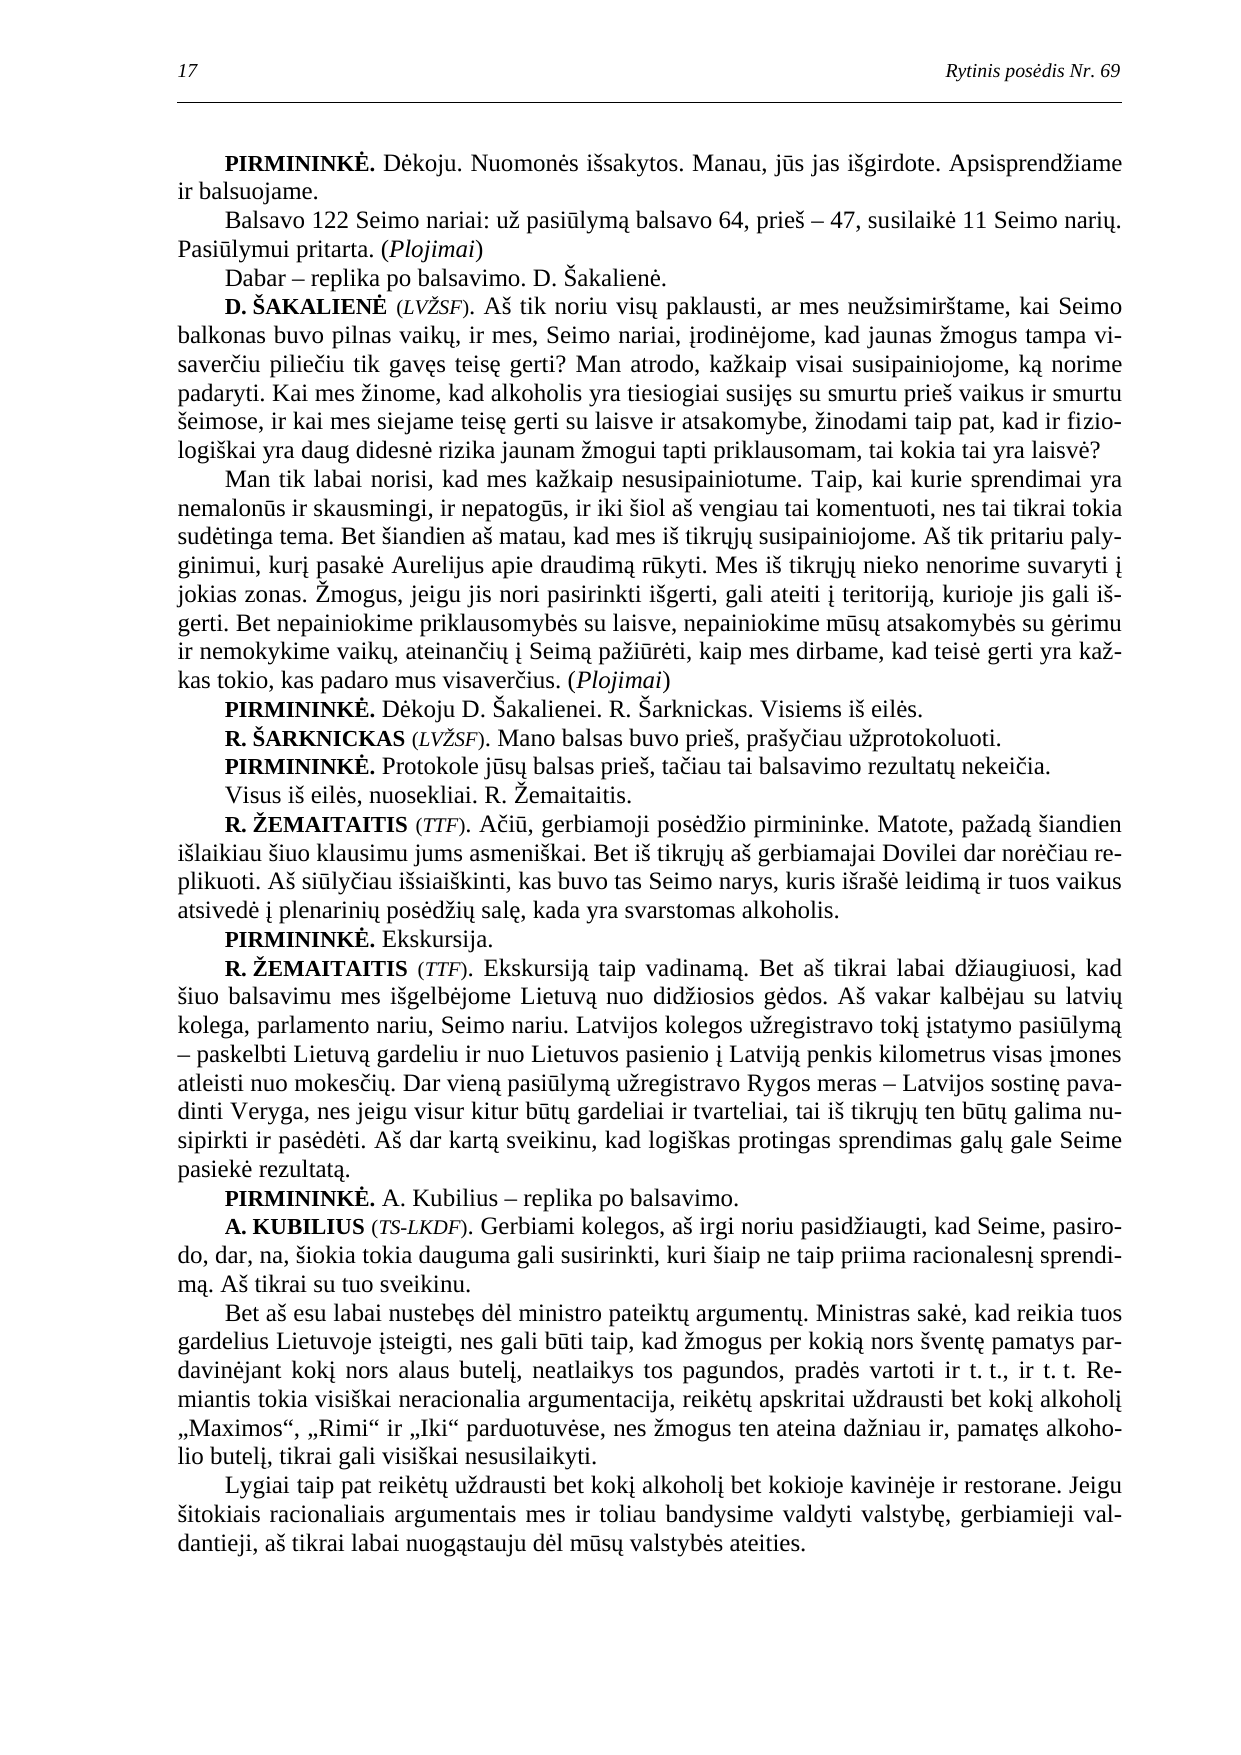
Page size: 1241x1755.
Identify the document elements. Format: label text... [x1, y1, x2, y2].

text PIRMININKĖ. A. Ku­bi­lius – re­pli­ka po bal­sa­vi­mo. [177, 1183, 1122, 1211]
text PIRMININKĖ. Dė­ko­ju D. Ša­ka­lie­nei. R. Šar­knic­kas. Vi­siems iš ei­lės. [177, 694, 1122, 723]
text Vi­sus iš ei­lės, nuo­sek­liai. R. Že­mai­tai­tis. [177, 780, 1122, 809]
text R. ŠARKNICKAS (LVŽSF). Ma­no bal­sas bu­vo prieš, pra­šy­čiau už­pro­to­ko­luo­ti. [177, 723, 1122, 751]
text Da­bar – re­pli­ka po bal­sa­vi­mo. D. Ša­ka­lie­nė. [177, 263, 1122, 291]
text Bal­sa­vo 122 Sei­mo na­riai: už pa­siū­ly­mą bal­sa­vo 64, prieš – 47, su­si­lai­kė 11 Sei­mo na­rių. Pa­siū­ly­mui pri­tar­ta. (Plo­ji­mai) [177, 205, 1122, 263]
text D. ŠAKALIENĖ (LVŽSF). Aš tik no­riu vi­sų pa­klaus­ti, ar mes ne­už­si­mirš­ta­me, kai Sei­mo bal­ko­nas bu­vo pil­nas vai­kų, ir mes, Sei­mo na­riai, įro­di­nė­jo­me, kad jau­nas žmo­gus tam­pa vi­sa­ver­čiu pi­lie­čiu tik ga­vęs tei­sę ger­ti? Man at­ro­do, kaž­kaip vi­sai su­si­pai­nio­jo­me, ką no­ri­me pa­da­ry­ti. Kai mes ži­no­me, kad al­ko­ho­lis yra tie­sio­giai su­si­jęs su smur­tu prieš vai­kus ir smur­tu šei­mo­se, ir kai mes sie­ja­me tei­sę ger­ti su lais­ve ir at­sa­ko­my­be, ži­no­da­mi taip pat, kad ir fi­zio­lo­giš­kai yra daug di­des­nė ri­zi­ka jau­nam žmo­gui tap­ti pri­klau­so­mam, tai ko­kia tai yra lais­vė? [177, 291, 1122, 464]
text R. ŽEMAITAITIS (TTF). Eks­kur­si­ją taip va­di­na­mą. Bet aš tik­rai la­bai džiau­giuo­si, kad šiuo bal­sa­vi­mu mes iš­gel­bė­jo­me Lie­tu­vą nuo di­džio­sios gė­dos. Aš va­kar kal­bė­jau su lat­vių ko­le­ga, par­la­men­to na­riu, Sei­mo na­riu. Lat­vi­jos ko­le­gos už­re­gist­ra­vo to­kį įsta­ty­mo pa­siū­ly­mą – pa­skelb­ti Lie­tu­vą gar­de­liu ir nuo Lie­tu­vos pa­sie­nio į Lat­vi­ją pen­kis ki­lo­met­rus vi­sas įmo­nes at­leis­ti nuo mo­kes­čių. Dar vie­ną pa­siū­ly­mą už­re­gist­ra­vo Ry­gos me­ras – Lat­vi­jos sos­ti­nę pa­va­din­ti Ve­ry­ga, nes jei­gu vi­sur ki­tur bū­tų gar­de­liai ir tvar­te­liai, tai iš tik­rų­jų ten bū­tų ga­li­ma nu­si­pirk­ti ir pa­sė­dė­ti. Aš dar kar­tą svei­ki­nu, kad lo­giš­kas pro­tin­gas spren­di­mas ga­lų ga­le Sei­me pa­sie­kė re­zul­ta­tą. [177, 953, 1122, 1183]
text R. ŽEMAITAITIS (TTF). Ačiū, ger­bia­mo­ji po­sė­džio pir­mi­nin­ke. Ma­to­te, pa­ža­dą šian­dien iš­lai­kiau šiuo klau­si­mu jums as­me­niš­kai. Bet iš tik­rų­jų aš ger­bia­ma­jai Do­vi­lei dar no­rė­čiau re­pli­kuo­ti. Aš siū­ly­čiau iš­si­aiš­kin­ti, kas bu­vo tas Sei­mo na­rys, ku­ris iš­ra­šė lei­di­mą ir tuos vai­kus at­si­ve­dė į ple­na­ri­nių po­sė­džių sa­lę, ka­da yra svars­to­mas al­ko­ho­lis. [177, 809, 1122, 924]
text PIRMININKĖ. Dė­ko­ju. Nuo­mo­nės iš­sa­ky­tos. Ma­nau, jūs jas iš­gir­do­te. Ap­si­spren­džia­me ir bal­suo­ja­me. [177, 148, 1122, 205]
text Man tik la­bai no­ri­si, kad mes kaž­kaip ne­su­si­pai­nio­tu­me. Taip, kai ku­rie spren­di­mai yra ne­ma­lo­nūs ir skaus­min­gi, ir ne­pa­to­gūs, ir iki šiol aš ven­giau tai ko­men­tuo­ti, nes tai tik­rai to­kia su­dė­tin­ga te­ma. Bet šian­dien aš ma­tau, kad mes iš tik­rų­jų su­si­pai­nio­jo­me. Aš tik pri­ta­riu pa­ly­gi­ni­mui, ku­rį pa­sa­kė Au­re­li­jus apie drau­di­mą rū­ky­ti. Mes iš tik­rų­jų nie­ko ne­no­ri­me su­va­ry­ti į jo­kias zo­nas. Žmo­gus, jei­gu jis no­ri pa­si­rink­ti iš­ger­ti, ga­li at­ei­ti į te­ri­to­ri­ją, ku­rio­je jis ga­li iš­ger­ti. Bet ne­pai­nio­ki­me pri­klau­so­my­bės su lais­ve, ne­pai­nio­ki­me mū­sų at­sa­ko­my­bės su gė­ri­mu ir ne­mo­ky­ki­me vai­kų, at­ei­nan­čių į Sei­mą pa­žiū­rė­ti, kaip mes dir­ba­me, kad tei­sė ger­ti yra kaž­kas to­kio, kas pa­da­ro mus vi­sa­ver­čius. (Plo­ji­mai) [177, 464, 1122, 694]
text PIRMININKĖ. Pro­to­ko­le jū­sų bal­sas prieš, ta­čiau tai bal­sa­vi­mo re­zul­ta­tų ne­kei­čia. [177, 751, 1122, 780]
text PIRMININKĖ. Eks­kur­si­ja. [177, 924, 1122, 953]
text Ly­giai taip pat rei­kė­tų už­draus­ti bet ko­kį al­ko­ho­lį bet ko­kio­je ka­vi­nė­je ir res­to­ra­ne. Jei­gu ši­to­kiais ra­cio­na­liais ar­gu­men­tais mes ir to­liau ban­dy­si­me val­dy­ti vals­ty­bę, ger­bia­mie­ji val­dan­tie­ji, aš tik­rai la­bai nuo­gąs­tau­ju dėl mū­sų vals­ty­bės at­ei­ties. [177, 1470, 1122, 1556]
text A. KUBILIUS (TS-LKDF). Ger­bia­mi ko­le­gos, aš ir­gi no­riu pa­si­džiaug­ti, kad Sei­me, pa­si­ro­do, dar, na, šio­kia to­kia dau­gu­ma ga­li su­si­rink­ti, ku­ri šiaip ne taip pri­ima ra­cio­na­les­nį spren­di­mą. Aš tik­rai su tuo svei­ki­nu. [177, 1211, 1122, 1298]
text Bet aš esu la­bai nu­ste­bęs dėl mi­nist­ro pa­teik­tų ar­gu­men­tų. Mi­nist­ras sa­kė, kad rei­kia tuos gar­de­lius Lie­tu­vo­je įsteig­ti, nes ga­li bū­ti taip, kad žmo­gus per ko­kią nors šven­tę pa­ma­tys par­da­vi­nė­jant ko­kį nors alaus bu­te­lį, ne­at­lai­kys tos pa­gun­dos, pra­dės var­to­ti ir t. t., ir t. t. Re­miantis to­kia vi­siš­kai ne­ra­cio­na­lia ar­gu­men­ta­ci­ja, rei­kė­tų ap­skri­tai už­draus­ti bet ko­kį al­ko­ho­lį „Ma­xi­mos“, „Ri­mi“ ir „Iki“ par­duo­tu­vė­se, nes žmo­gus ten at­ei­na daž­niau ir, pa­ma­tęs al­ko­ho­lio bu­te­lį, tik­rai ga­li vi­siš­kai ne­su­si­lai­ky­ti. [177, 1298, 1122, 1470]
